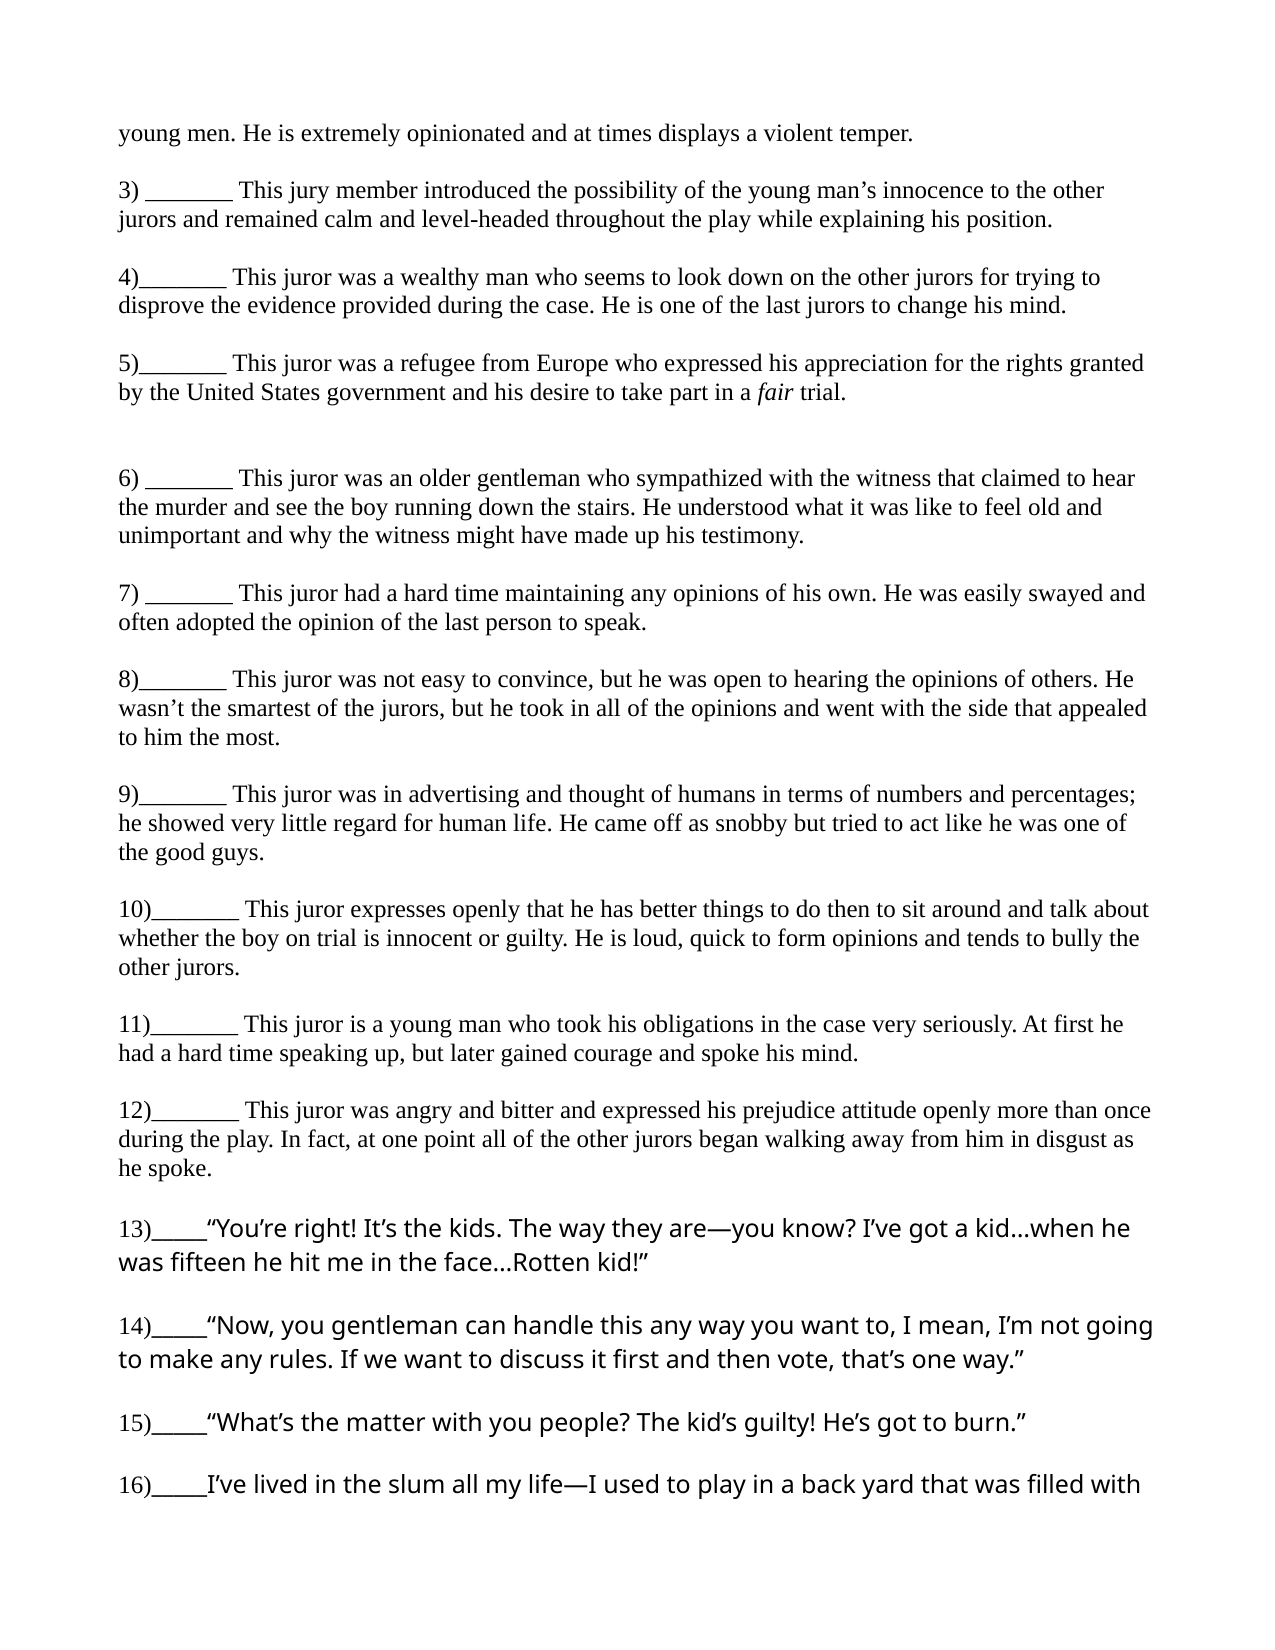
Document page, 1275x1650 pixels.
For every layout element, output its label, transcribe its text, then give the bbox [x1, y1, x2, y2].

text young men. He is extremely opinionated and at times displays a violent temper. [118, 118, 1157, 147]
text 3) _______ This jury member introduced the possibility of the young man’s innocence to the other jurors and remained calm and level-headed throughout the play while explaining his position. [118, 176, 1157, 233]
text 14)_____“Now, you gentleman can handle this any way you want to, I mean, I’m not going to make any rules. If we want to discuss it first and then vote, that’s one way.” [118, 1307, 1157, 1376]
text 15)_____“What’s the matter with you people? The kid’s guilty! He’s got to burn.” [118, 1404, 1157, 1438]
text 7) _______ This juror had a hard time maintaining any opinions of his own. He was easily swayed and often adopted the opinion of the last person to speak. [118, 578, 1157, 636]
text 8)_______ This juror was not easy to convince, but he was open to hearing the opinions of others. He wasn’t the smartest of the jurors, but he took in all of the opinions and went with the side that appealed to him the most. [118, 664, 1157, 751]
text 5)_______ This juror was a refugee from Europe who expressed his appreciation for the rights granted by the United States government and his desire to take part in a fair trial. [118, 348, 1157, 406]
text 16)_____I’ve lived in the slum all my life—I used to play in a back yard that was filled with [118, 1467, 1157, 1501]
text 10)_______ This juror expresses openly that he has better things to do then to sit around and talk about whether the boy on trial is innocent or guilty. He is loud, quick to form opinions and tends to bully the other jurors. [118, 894, 1157, 981]
text 11)_______ This juror is a young man who took his obligations in the case very seriously. At first he had a hard time speaking up, but later gained courage and spoke his mind. [118, 1009, 1157, 1067]
text 4)_______ This juror was a wealthy man who seems to look down on the other jurors for trying to disprove the evidence provided during the case. He is one of the last jurors to change his mind. [118, 262, 1157, 319]
text 13)_____“You’re right! It’s the kids. The way they are—you know? I’ve got a kid…when he was fifteen he hit me in the face…Rotten kid!” [118, 1211, 1157, 1279]
text 9)_______ This juror was in advertising and thought of humans in terms of numbers and percentages; he showed very little regard for human life. He came off as snobby but tried to act like he was one of the good guys. [118, 779, 1157, 866]
text 12)_______ This juror was angry and bitter and expressed his prejudice attitude openly more than once during the play. In fact, at one point all of the other jurors began walking away from him in disgust as he spoke. [118, 1096, 1157, 1182]
text 6) _______ This juror was an older gentleman who sympathized with the witness that claimed to hear the murder and see the boy running down the stairs. He understood what it was like to feel old and unimportant and why the witness might have made up his testimony. [118, 463, 1157, 549]
